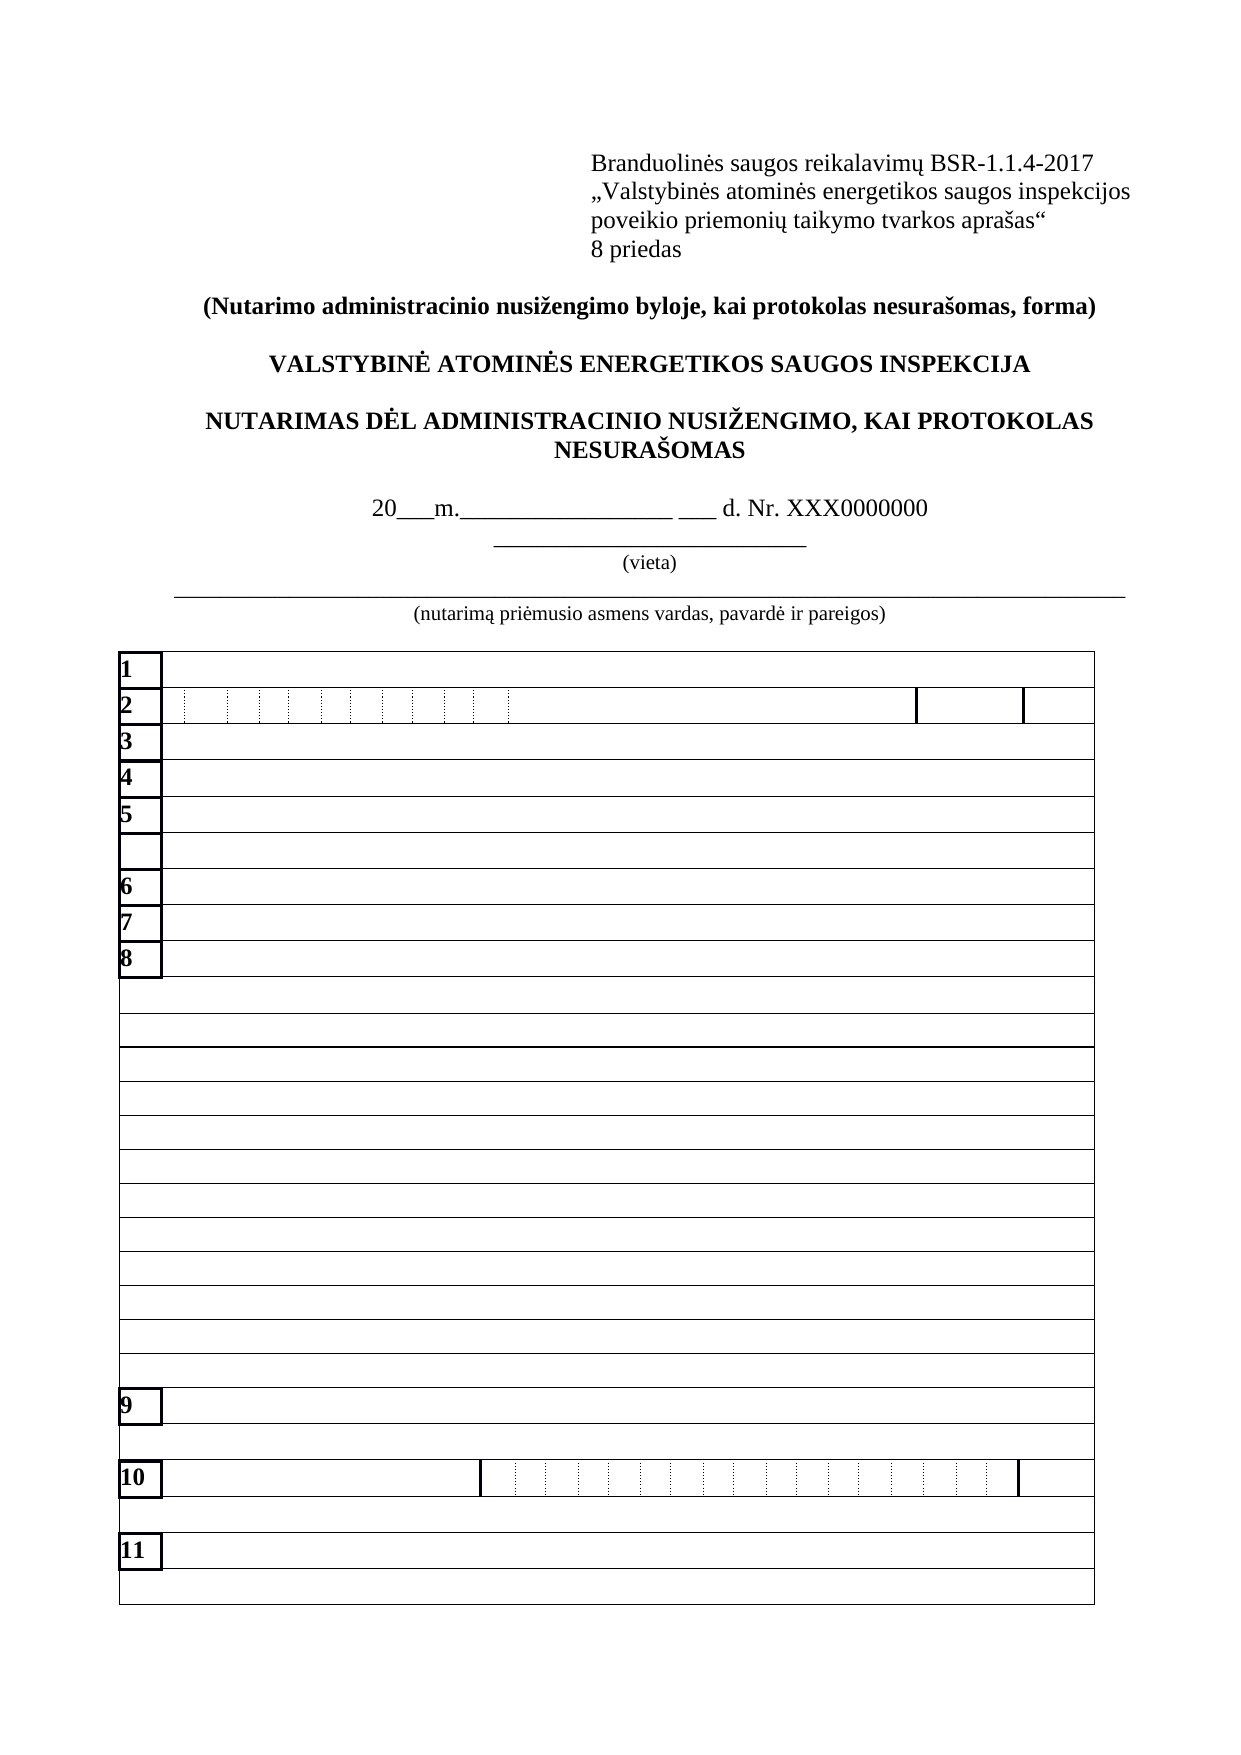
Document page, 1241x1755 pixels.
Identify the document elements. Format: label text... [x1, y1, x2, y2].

text ___________________________________________________________________________________ [118, 574, 1181, 601]
table_cell [891, 1460, 923, 1496]
table_cell [121, 835, 160, 868]
table_cell [120, 1569, 1094, 1604]
table_cell [509, 688, 915, 723]
table_cell [918, 688, 1022, 723]
table_cell [924, 1460, 956, 1496]
table_cell [163, 1460, 479, 1496]
table_cell [120, 1082, 1094, 1114]
table_cell [120, 1497, 1094, 1532]
table_cell [1020, 1460, 1094, 1496]
table_cell [120, 1048, 1094, 1081]
table_cell [734, 1460, 766, 1496]
table_cell [413, 688, 444, 723]
text 8 priedas [591, 234, 1181, 263]
table_cell 7 [121, 907, 160, 940]
table_cell [671, 1460, 703, 1496]
table_cell 11 [121, 1535, 160, 1568]
table_cell [641, 1460, 671, 1496]
table_cell 3 [121, 726, 160, 759]
table_cell [120, 1252, 1094, 1285]
table_cell [796, 1460, 828, 1496]
table_cell [120, 1218, 1094, 1251]
table_cell [120, 1184, 1094, 1217]
table_cell [608, 1460, 641, 1496]
table_cell [704, 1460, 733, 1496]
table_cell [163, 833, 1094, 868]
table_cell [578, 1460, 608, 1496]
table_cell [163, 1388, 1094, 1423]
table_cell 6 [121, 871, 160, 904]
table_cell [120, 1320, 1094, 1353]
table_cell [120, 1014, 1094, 1046]
table_cell [120, 1286, 1094, 1319]
table_cell [120, 1354, 1094, 1387]
table_cell [766, 1460, 796, 1496]
table_header [163, 652, 1094, 687]
table_cell [474, 688, 509, 723]
table_cell 5 [121, 799, 160, 832]
text poveikio priemonių taikymo tvarkos aprašas“ [591, 205, 1181, 234]
text (Nutarimo administracinio nusižengimo byloje, kai protokolas nesurašomas, forma) [118, 291, 1181, 320]
table_cell [259, 688, 289, 723]
table_cell [120, 1150, 1094, 1183]
text 20___m._________________ ___ d. Nr. XXX0000000 [118, 493, 1181, 521]
table_cell [120, 977, 1094, 1012]
table_cell [383, 688, 412, 723]
text (vieta) [118, 550, 1181, 574]
table_cell [120, 1424, 1094, 1459]
table_cell 8 [121, 943, 160, 976]
table_cell 10 [121, 1463, 160, 1496]
table_cell [163, 797, 1094, 832]
table_cell [515, 1460, 546, 1496]
table_cell [163, 905, 1094, 940]
table_cell [444, 688, 474, 723]
table_cell [986, 1460, 1017, 1496]
table_cell [351, 688, 383, 723]
table_cell [956, 1460, 986, 1496]
table_cell [859, 1460, 891, 1496]
text _________________________ [118, 521, 1181, 550]
table_cell [546, 1460, 578, 1496]
table_cell [829, 1460, 858, 1496]
table_header 1 [121, 654, 160, 687]
table_cell [482, 1460, 515, 1496]
table_cell [1025, 688, 1094, 723]
table_cell [289, 688, 321, 723]
table_cell [321, 688, 351, 723]
table_cell [163, 1533, 1094, 1568]
text branduolinės saugos reikalavimų BSR-1.1.4-2017 [591, 148, 1181, 176]
text VALSTYBINĖ ATOMINĖS ENERGETIKOS SAUGOS INSPEKCIJA [118, 349, 1181, 378]
text (nutarimą priėmusio asmens vardas, pavardė ir pareigos) [118, 601, 1181, 624]
table_cell [227, 688, 259, 723]
table_cell [120, 1116, 1094, 1149]
table_cell 9 [121, 1390, 160, 1423]
table_cell [163, 941, 1094, 976]
table_cell [185, 688, 227, 723]
table_cell [163, 724, 1094, 759]
table_cell [163, 869, 1094, 904]
table_cell [163, 760, 1094, 796]
text „Valstybinės atominės energetikos saugos inspekcijos [591, 176, 1181, 205]
table_cell [163, 688, 185, 723]
table_cell 2 [121, 690, 160, 723]
table_cell 4 [121, 763, 160, 796]
text NUTARIMAS DĖL ADMINISTRACINIO NUSIŽENGIMO, KAI PROTOKOLAS NESURAŠOMAS [118, 406, 1181, 464]
